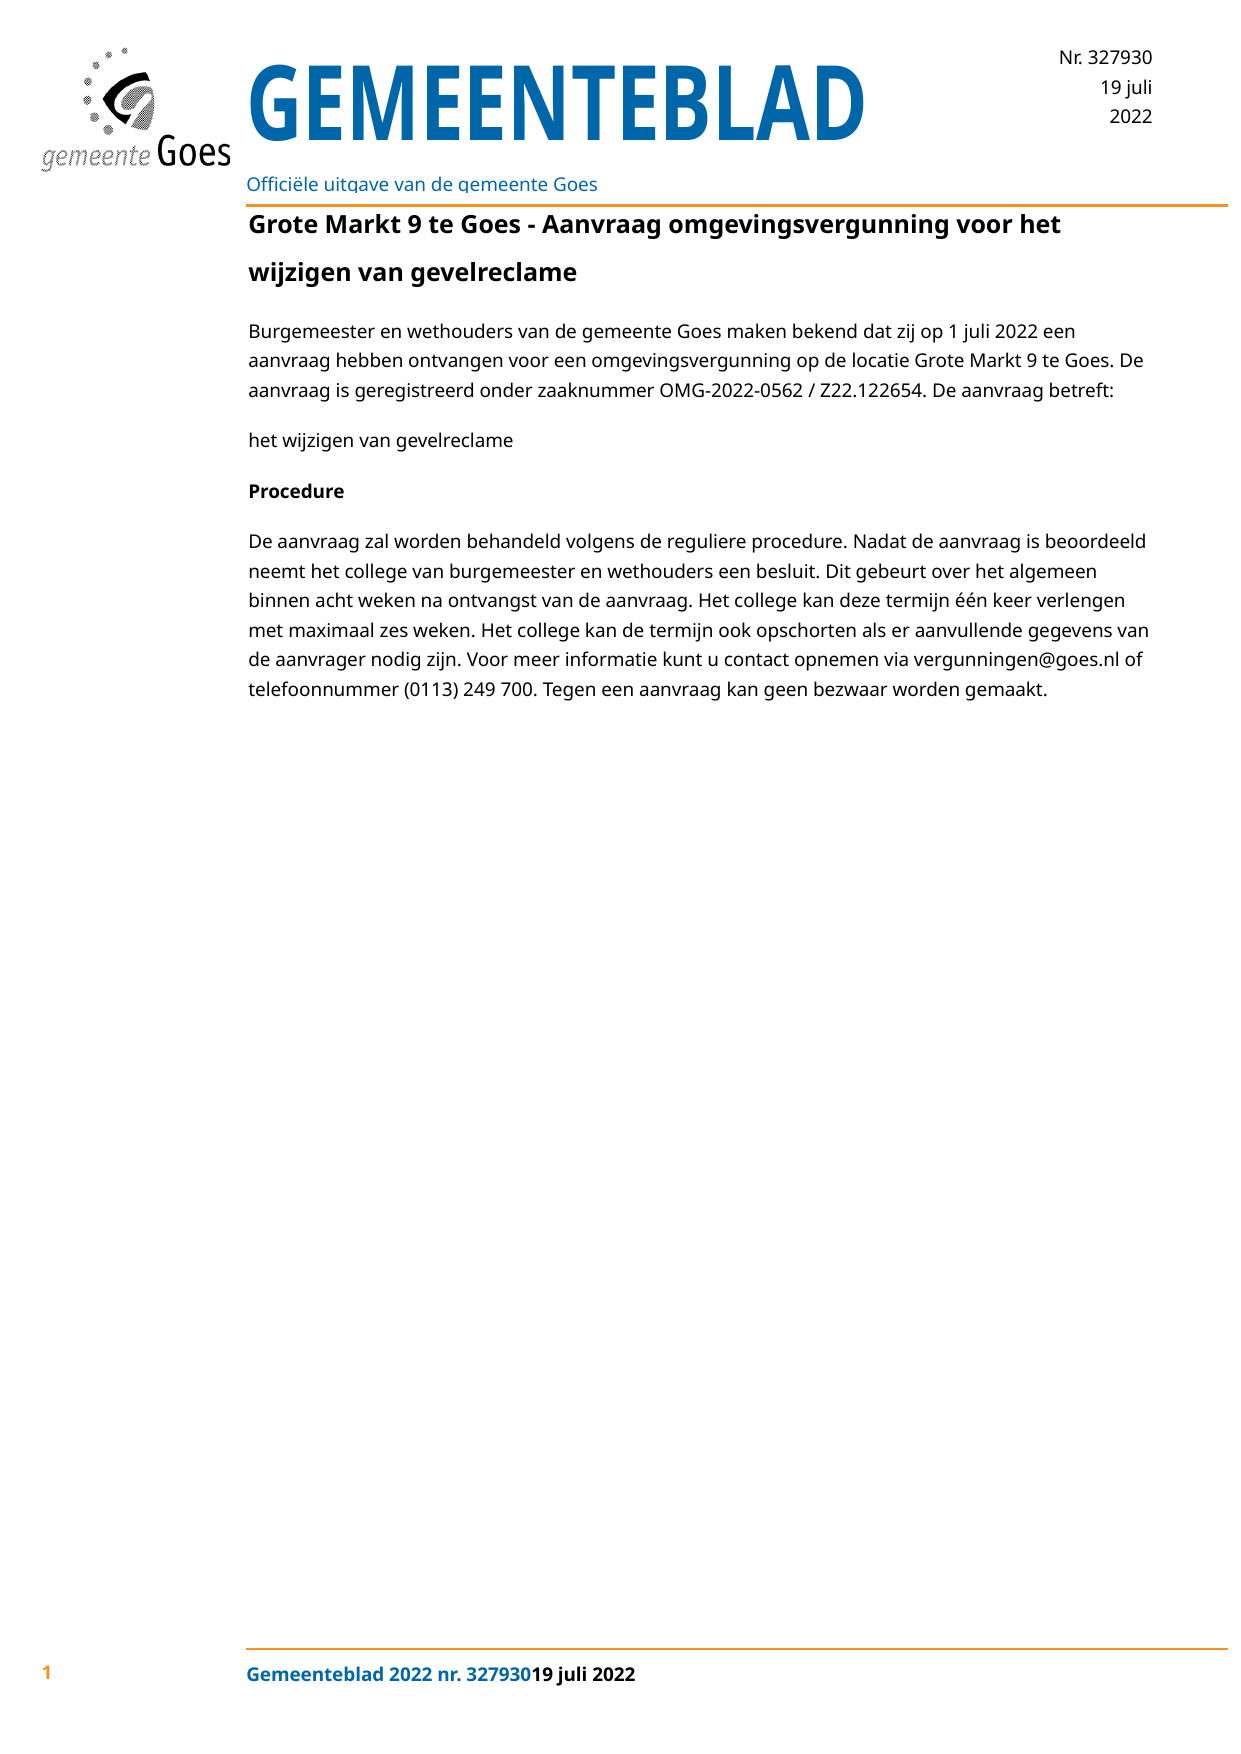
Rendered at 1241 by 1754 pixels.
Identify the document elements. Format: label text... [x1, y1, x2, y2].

text Burgemeester en wethouders van de gemeente Goes maken bekend dat zij op 1 juli 2022 een aanvraag hebben ontvangen voor een omgevingsvergunning op de locatie Grote Markt 9 te Goes. De aanvraag is geregistreerd onder zaaknummer OMG-2022-0562 / Z22.122654. De aanvraag betreft: [248, 318, 1152, 403]
picture [41, 47, 231, 172]
text Procedure [248, 478, 1152, 504]
text De aanvraag zal worden behandeld volgens de reguliere procedure. Nadat de aanvraag is beoordeeld neemt het college van burgemeester en wethouders een besluit. Dit gebeurt over het algemeen binnen acht weken na ontvangst van de aanvraag. Het college kan deze termijn één keer verlengen met maximaal zes weken. Het college kan de termijn ook opschorten als er aanvullende gegevens van de aanvrager nodig zijn. Voor meer informatie kunt u contact opnemen via vergunningen@goes.nl of telefoonnummer (0113) 249 700. Tegen een aanvraag kan geen bezwaar worden gemaakt. [248, 528, 1152, 702]
text het wijzigen van gevelreclame [248, 427, 1152, 453]
text Grote Markt 9 te Goes - Aanvraag omgevingsvergunning voor het wijzigen van gevelreclame [248, 207, 1152, 288]
